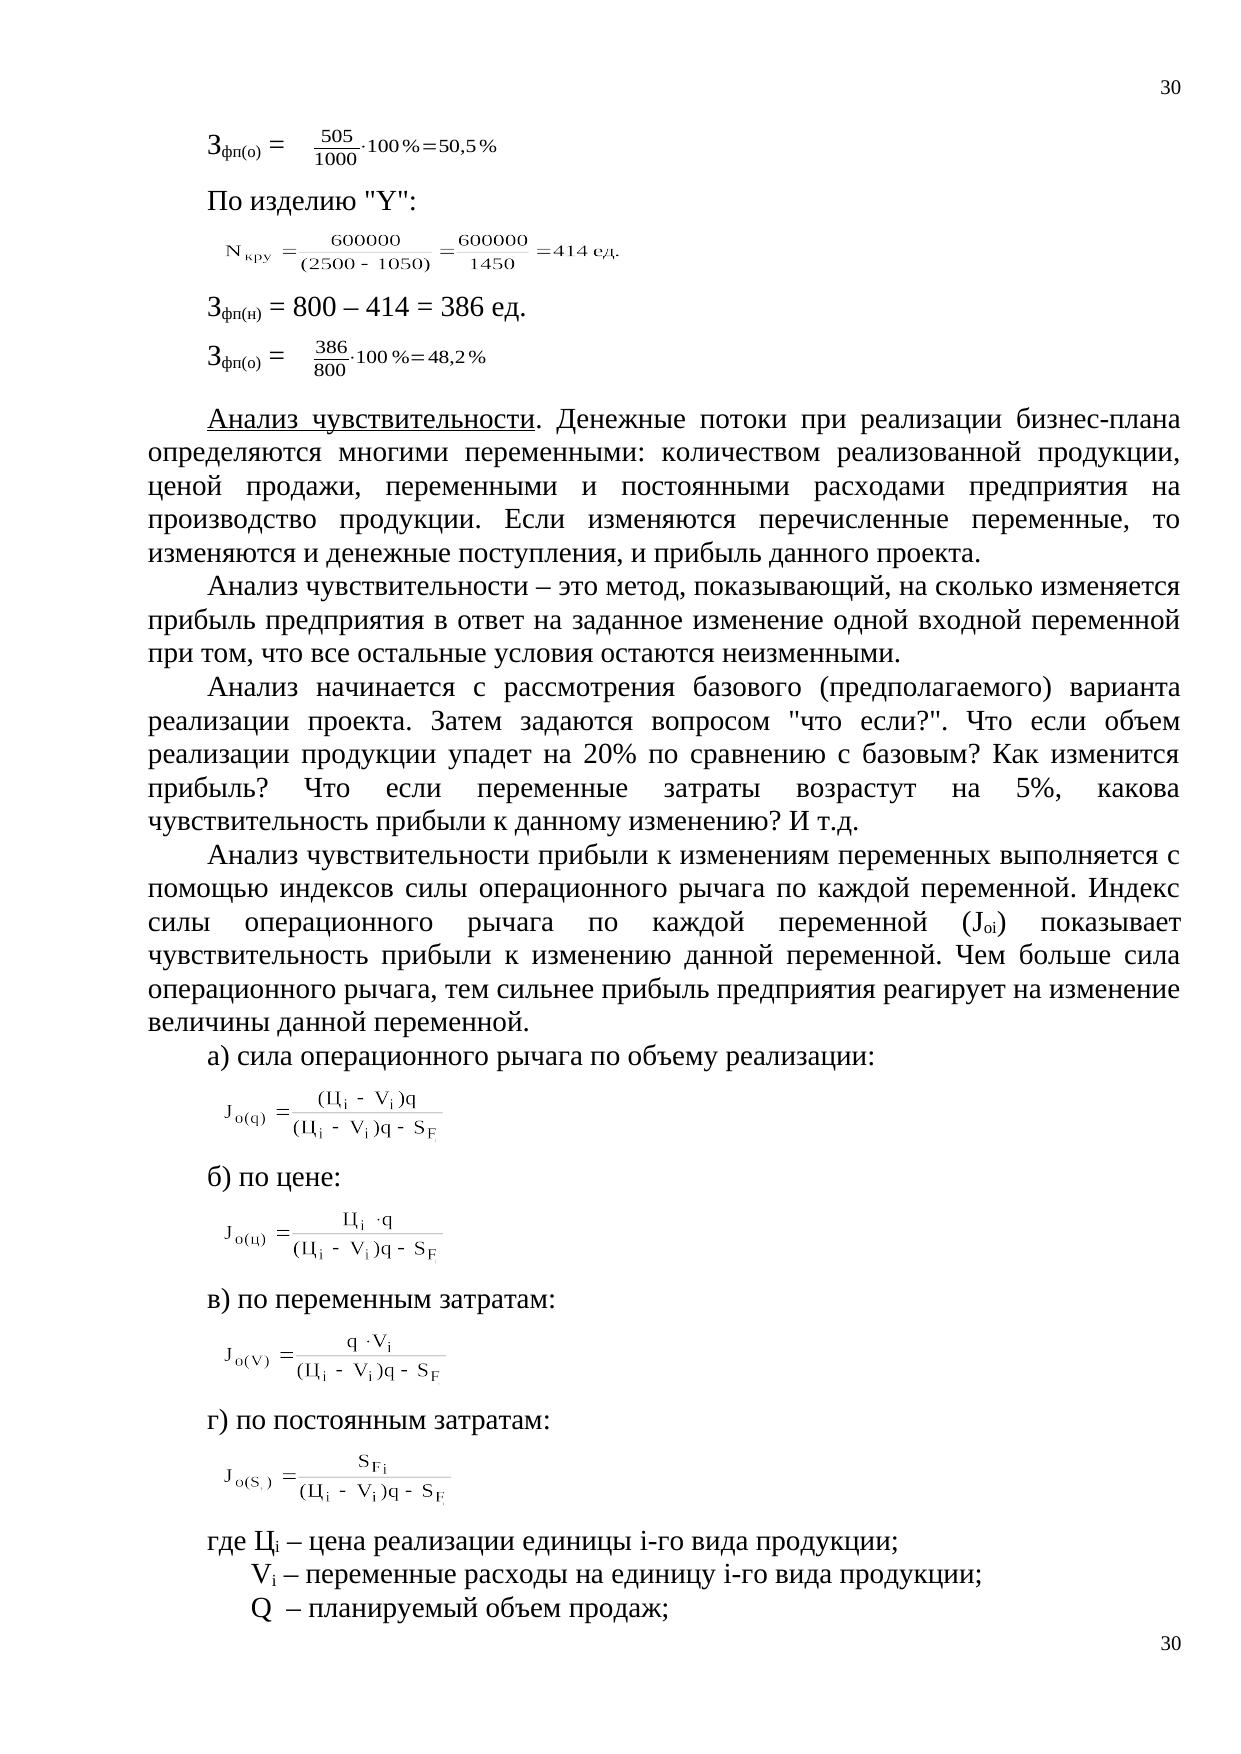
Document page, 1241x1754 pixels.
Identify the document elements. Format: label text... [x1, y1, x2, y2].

text где Цi – цена реализации единицы i-го вида продукции; [148, 1523, 1181, 1556]
text Анализ начинается с рассмотрения базового (предполагаемого) варианта реализации проекта. Затем задаются вопросом "что если?". Что если объем реализации продукции упадет на 20% по сравнению с базовым? Как изменится прибыль? Что если переменные затраты возрастут на 5%, какова чувствительность прибыли к данному изменению? И т.д. [148, 669, 1181, 837]
text Vi – переменные расходы на единицу i-го вида продукции; [148, 1556, 1181, 1590]
text б) по цене: [148, 1159, 1181, 1193]
text Зфп(о) = [148, 329, 1181, 388]
text г) по постоянным затратам: [148, 1402, 1181, 1436]
text Q – планируемый объем продаж; [148, 1590, 1181, 1623]
text Анализ чувствительности прибыли к изменениям переменных выполняется с помощью индексов силы операционного рычага по каждой переменной. Индекс силы операционного рычага по каждой переменной (Joi) показывает чувствительность прибыли к изменению данной переменной. Чем больше сила операционного рычага, тем сильнее прибыль предприятия реагирует на изменение величины данной переменной. [148, 837, 1181, 1038]
text По изделию "Y": [148, 183, 1181, 217]
text а) сила операционного рычага по объему реализации: [148, 1038, 1181, 1072]
text Зфп(н) = 800 – 414 = 386 ед. [148, 289, 1181, 323]
text Анализ чувствительности – это метод, показывающий, на сколько изменяется прибыль предприятия в ответ на заданное изменение одной входной переменной при том, что все остальные условия остаются неизменными. [148, 568, 1181, 669]
text Зфп(о) = [148, 118, 1181, 177]
text в) по переменным затратам: [148, 1281, 1181, 1314]
text Анализ чувствительности. Денежные потоки при реализации бизнес-плана определяются многими переменными: количеством реализованной продукции, ценой продажи, переменными и постоянными расходами предприятия на производство продукции. Если изменяются перечисленные переменные, то изменяются и денежные поступления, и прибыль данного проекта. [148, 401, 1181, 568]
